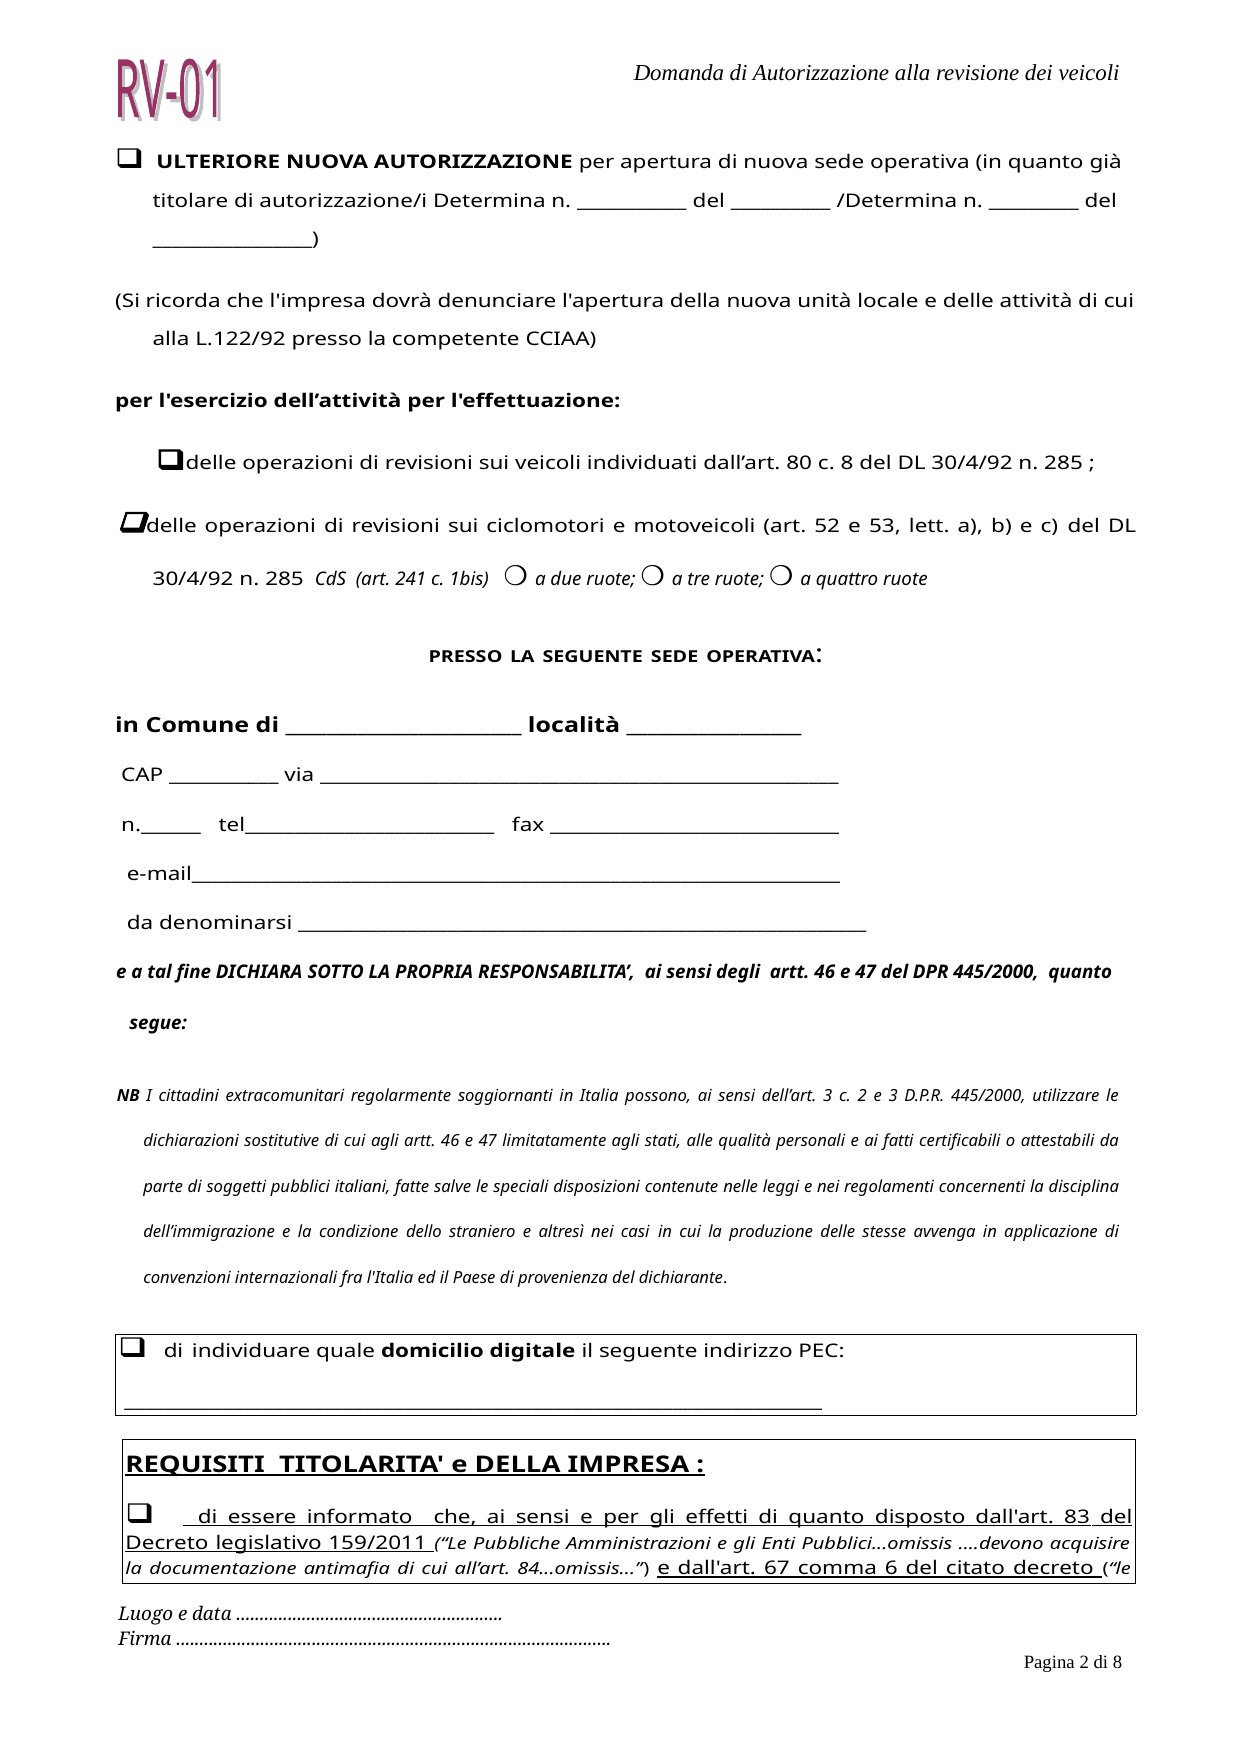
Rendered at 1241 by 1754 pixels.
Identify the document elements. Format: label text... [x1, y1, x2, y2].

text CAP ___________ via ____________________________________________________ [92, 762, 1136, 787]
text  di individuare quale domicilio digitale il seguente indirizzo PEC: [116, 1335, 1136, 1363]
text e-mail_________________________________________________________________ [115, 860, 1136, 885]
text  ULTERIORE NUOVA AUTORIZZAZIONE per apertura di nuova sede operativa (in quanto già titolare di autorizzazione/i Determina n. ___________ del __________ /Determina n. _________ del ________________) [115, 149, 1136, 251]
text per l'esercizio dell’attività per l'effettuazione: [115, 387, 1136, 413]
text delle operazioni di revisioni sui veicoli individuati dall’art. 80 c. 8 del DL 30/4/92 n. 285 ; [115, 449, 1136, 475]
text in Comune di _______________________ località _________________ [115, 710, 1136, 738]
text presso la seguente sede operativa: [115, 635, 1136, 669]
text  di essere informato che, ai sensi e per gli effetti di quanto disposto dall'art. 83 del Decreto legislativo 159/2011 (“Le Pubbliche Amministrazioni e gli Enti Pubblici...omissis ….devono acquisire la documentazione antimafia di cui all’art. 84...omissis...”) e dall'art. 67 comma 6 del citato decreto (“le [123, 1500, 1135, 1583]
text REQUISITI TITOLARITA' e DELLA IMPRESA : [123, 1440, 1135, 1479]
text n.______ tel_________________________ fax _____________________________ [92, 811, 1136, 836]
text (Si ricorda che l'impresa dovrà denunciare l'apertura della nuova unità locale e delle attività di cui alla L.122/92 presso la competente CCIAA) [115, 287, 1136, 351]
text e a tal fine DICHIARA SOTTO LA PROPRIA RESPONSABILITA’, ai sensi degli artt. 46 e 47 del DPR 445/2000, quanto segue: [92, 958, 1136, 1034]
text delle operazioni di revisioni sui ciclomotori e motoveicoli (art. 52 e 53, lett. a), b) e c) del DL 30/4/92 n. 285 CdS (art. 241 c. 1bis) ❍ a due ruote; ❍ a tre ruote; ❍ a quattro ruote [117, 512, 1136, 593]
text ______________________________________________________________________ [116, 1384, 1136, 1415]
text da denominarsi _________________________________________________________ [115, 909, 1136, 934]
text NB I cittadini extracomunitari regolarmente soggiornanti in Italia possono, ai sensi dell’art. 3 c. 2 e 3 D.P.R. 445/2000, utilizzare le dichiarazioni sostitutive di cui agli artt. 46 e 47 limitatamente agli stati, alle qualità personali e ai fatti certificabili o attestabili da parte di soggetti pubblici italiani, fatte salve le speciali disposizioni contenute nelle leggi e nei regolamenti concernenti la disciplina dell’immigrazione e la condizione dello straniero e altresì nei casi in cui la produzione delle stesse avvenga in applicazione di convenzioni internazionali fra l'Italia ed il Paese di provenienza del dichiarante. [117, 1084, 1122, 1288]
